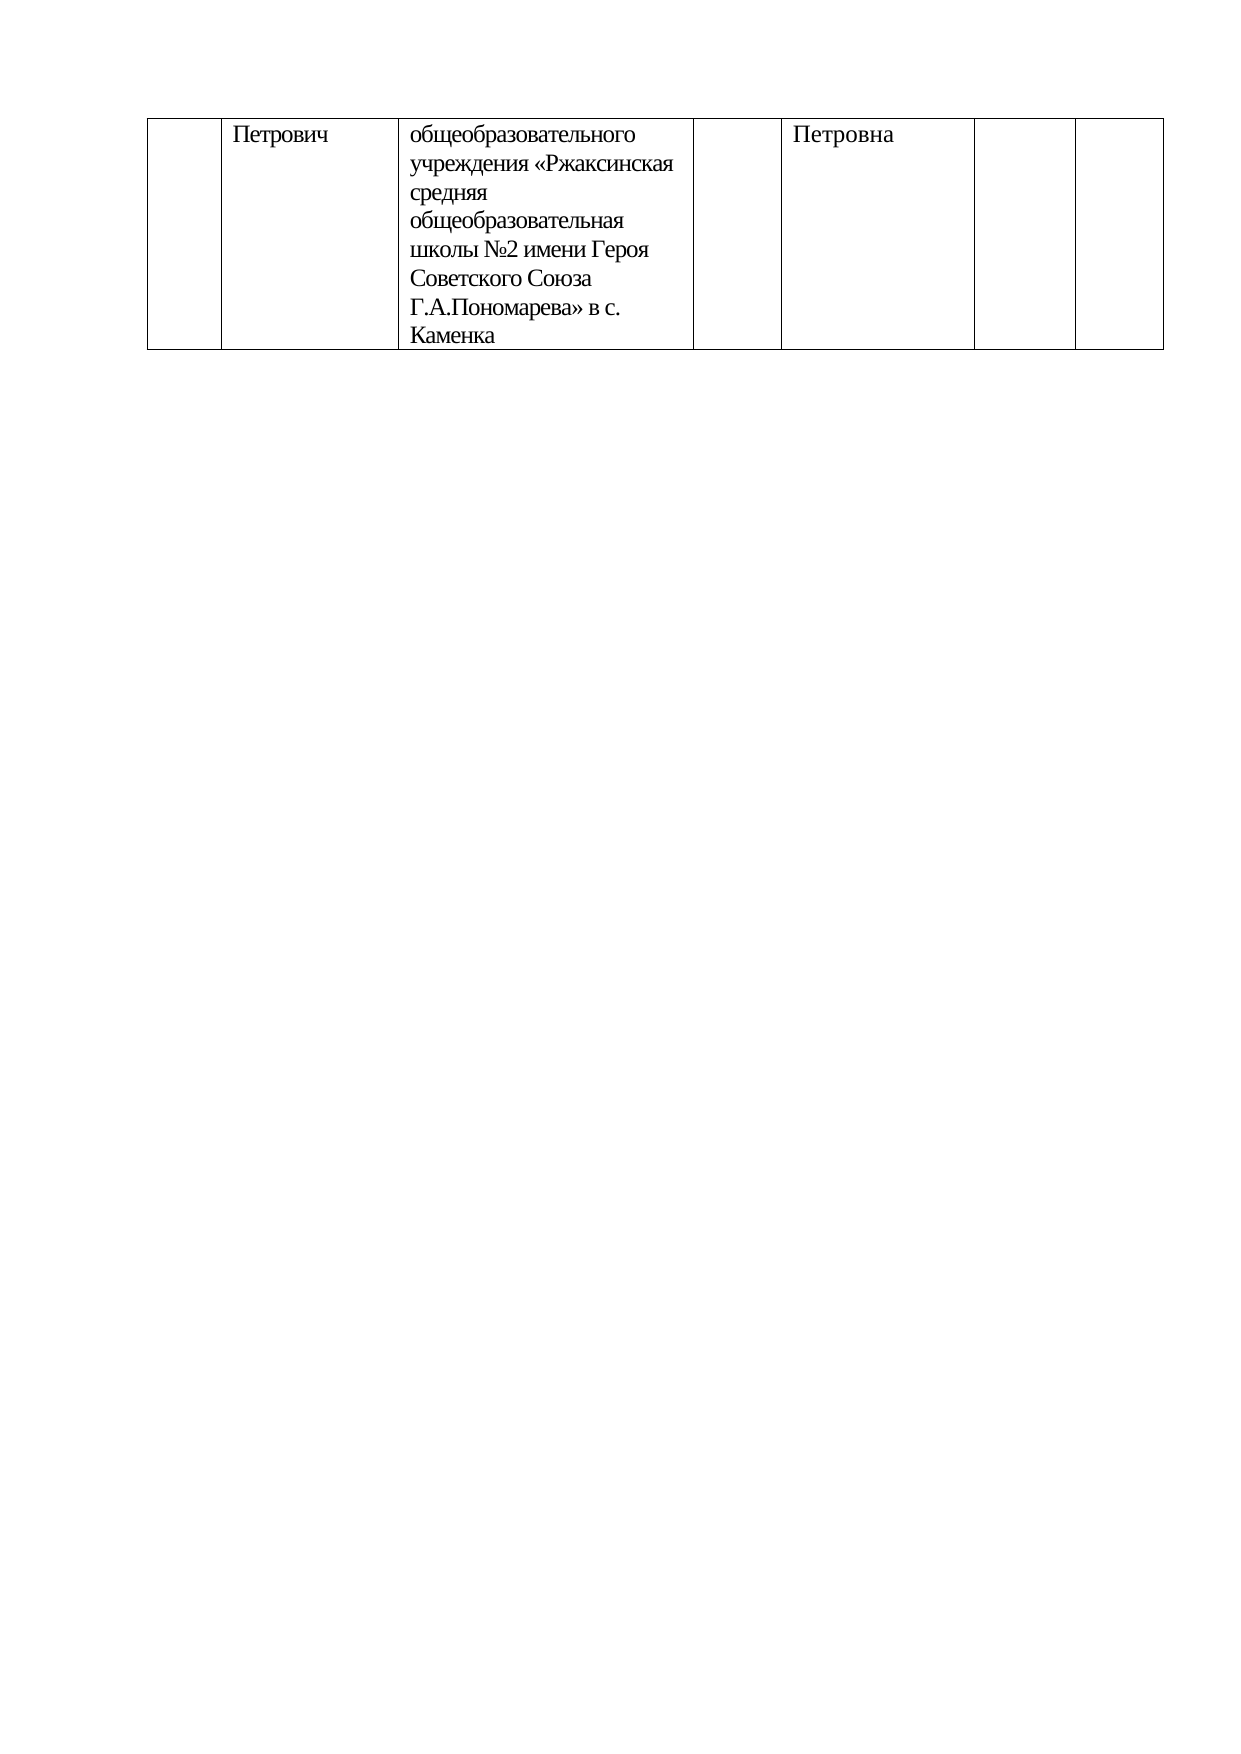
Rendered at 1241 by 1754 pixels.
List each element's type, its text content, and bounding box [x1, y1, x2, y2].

table_cell [1076, 119, 1163, 349]
table_cell [694, 119, 781, 349]
table_cell Петровна [782, 119, 974, 349]
table_cell Петрович [222, 119, 398, 349]
table_cell [148, 119, 221, 349]
table_cell [975, 119, 1075, 349]
table_cell общеобразовательного учреждения «Ржаксинская средняя общеобразовательная школы №2 имени Героя Советского Союза Г.А.Пономарева» в с. Каменка [399, 119, 693, 349]
